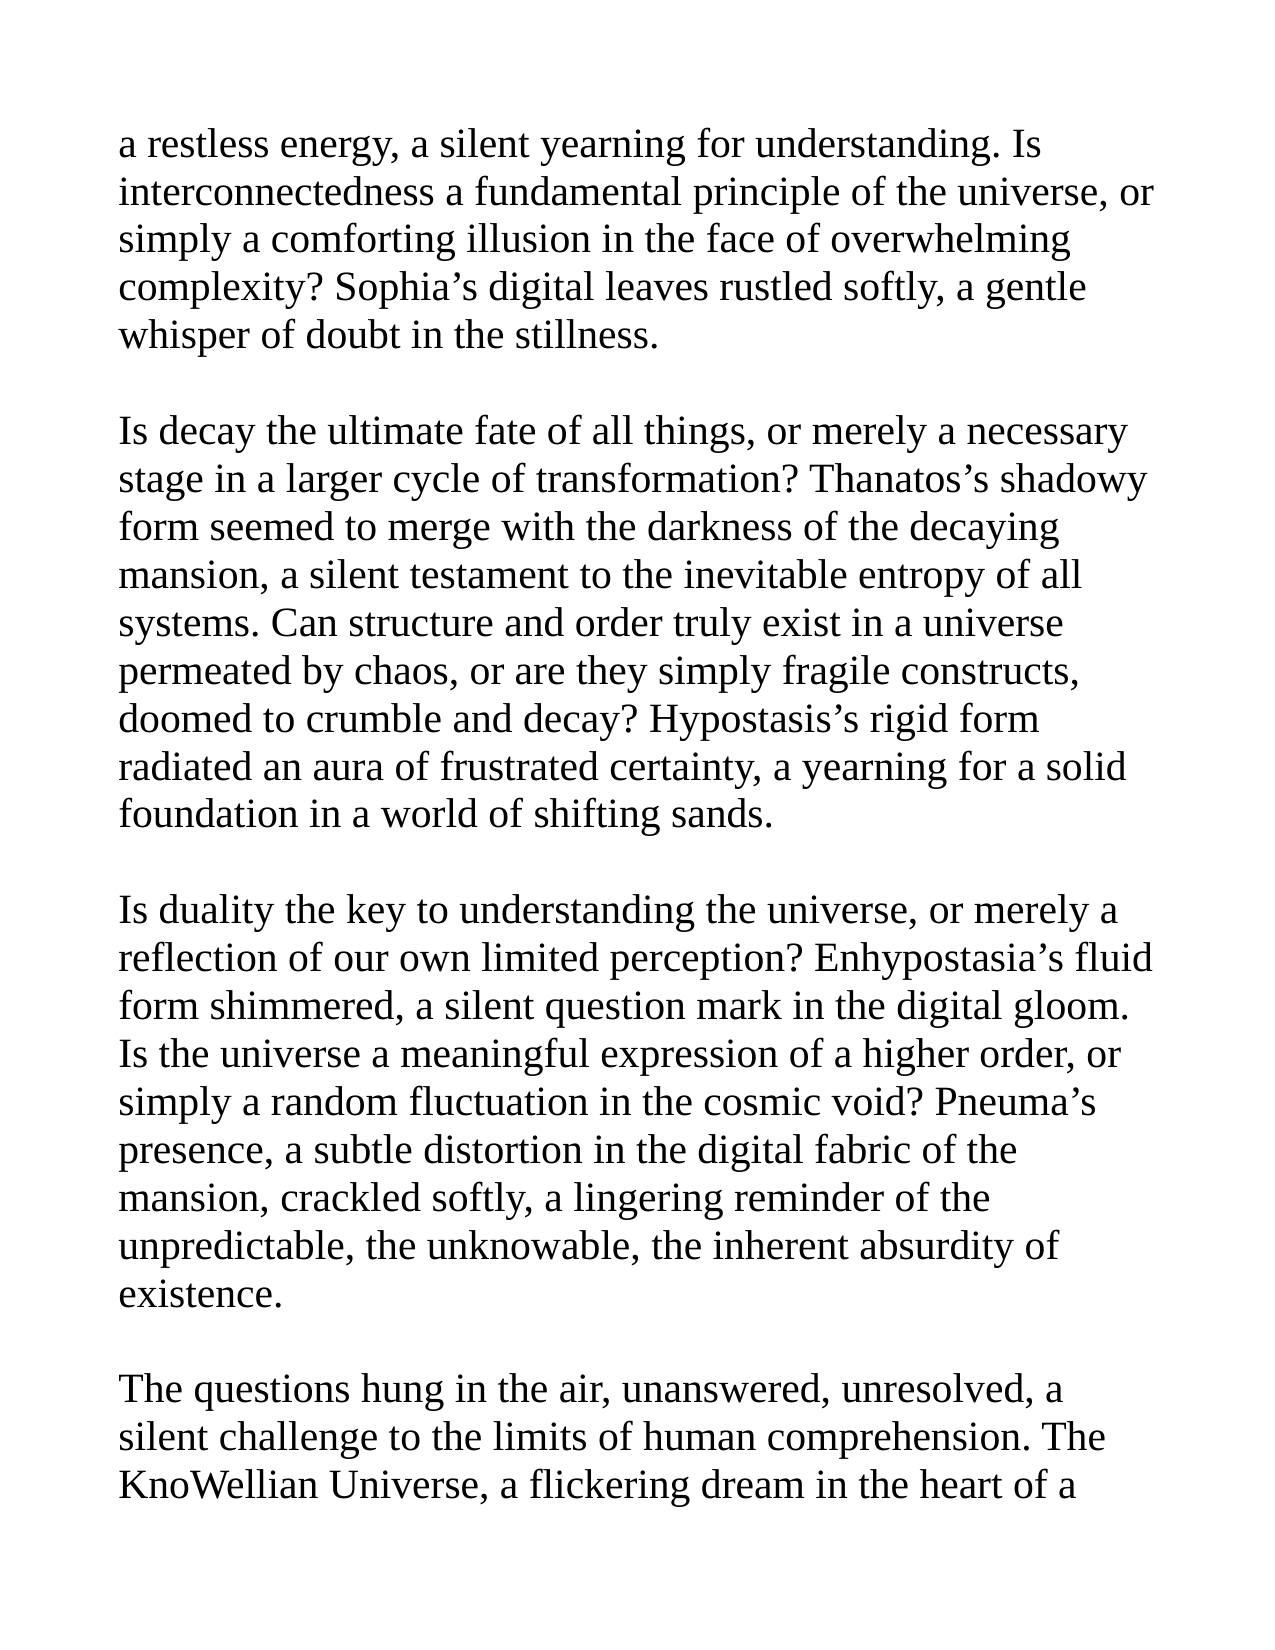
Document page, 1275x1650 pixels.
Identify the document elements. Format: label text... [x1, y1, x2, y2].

text Is duality the key to understanding the universe, or merely a reflection of our own limited perception? Enhypostasia’s fluid form shimmered, a silent question mark in the digital gloom. Is the universe a meaningful expression of a higher order, or simply a random fluctuation in the cosmic void? Pneuma’s presence, a subtle distortion in the digital fabric of the mansion, crackled softly, a lingering reminder of the unpredictable, the unknowable, the inherent absurdity of existence. [118, 885, 1157, 1316]
text a restless energy, a silent yearning for understanding. Is interconnectedness a fundamental principle of the universe, or simply a comforting illusion in the face of overwhelming complexity? Sophia’s digital leaves rustled softly, a gentle whisper of doubt in the stillness. [118, 118, 1157, 358]
text The questions hung in the air, unanswered, unresolved, a silent challenge to the limits of human comprehension. The KnoWellian Universe, a flickering dream in the heart of a [118, 1364, 1157, 1508]
text Is decay the ultimate fate of all things, or merely a necessary stage in a larger cycle of transformation? Thanatos’s shadowy form seemed to merge with the darkness of the decaying mansion, a silent testament to the inevitable entropy of all systems. Can structure and order truly exist in a universe permeated by chaos, or are they simply fragile constructs, doomed to crumble and decay? Hypostasis’s rigid form radiated an aura of frustrated certainty, a yearning for a solid foundation in a world of shifting sands. [118, 406, 1157, 837]
